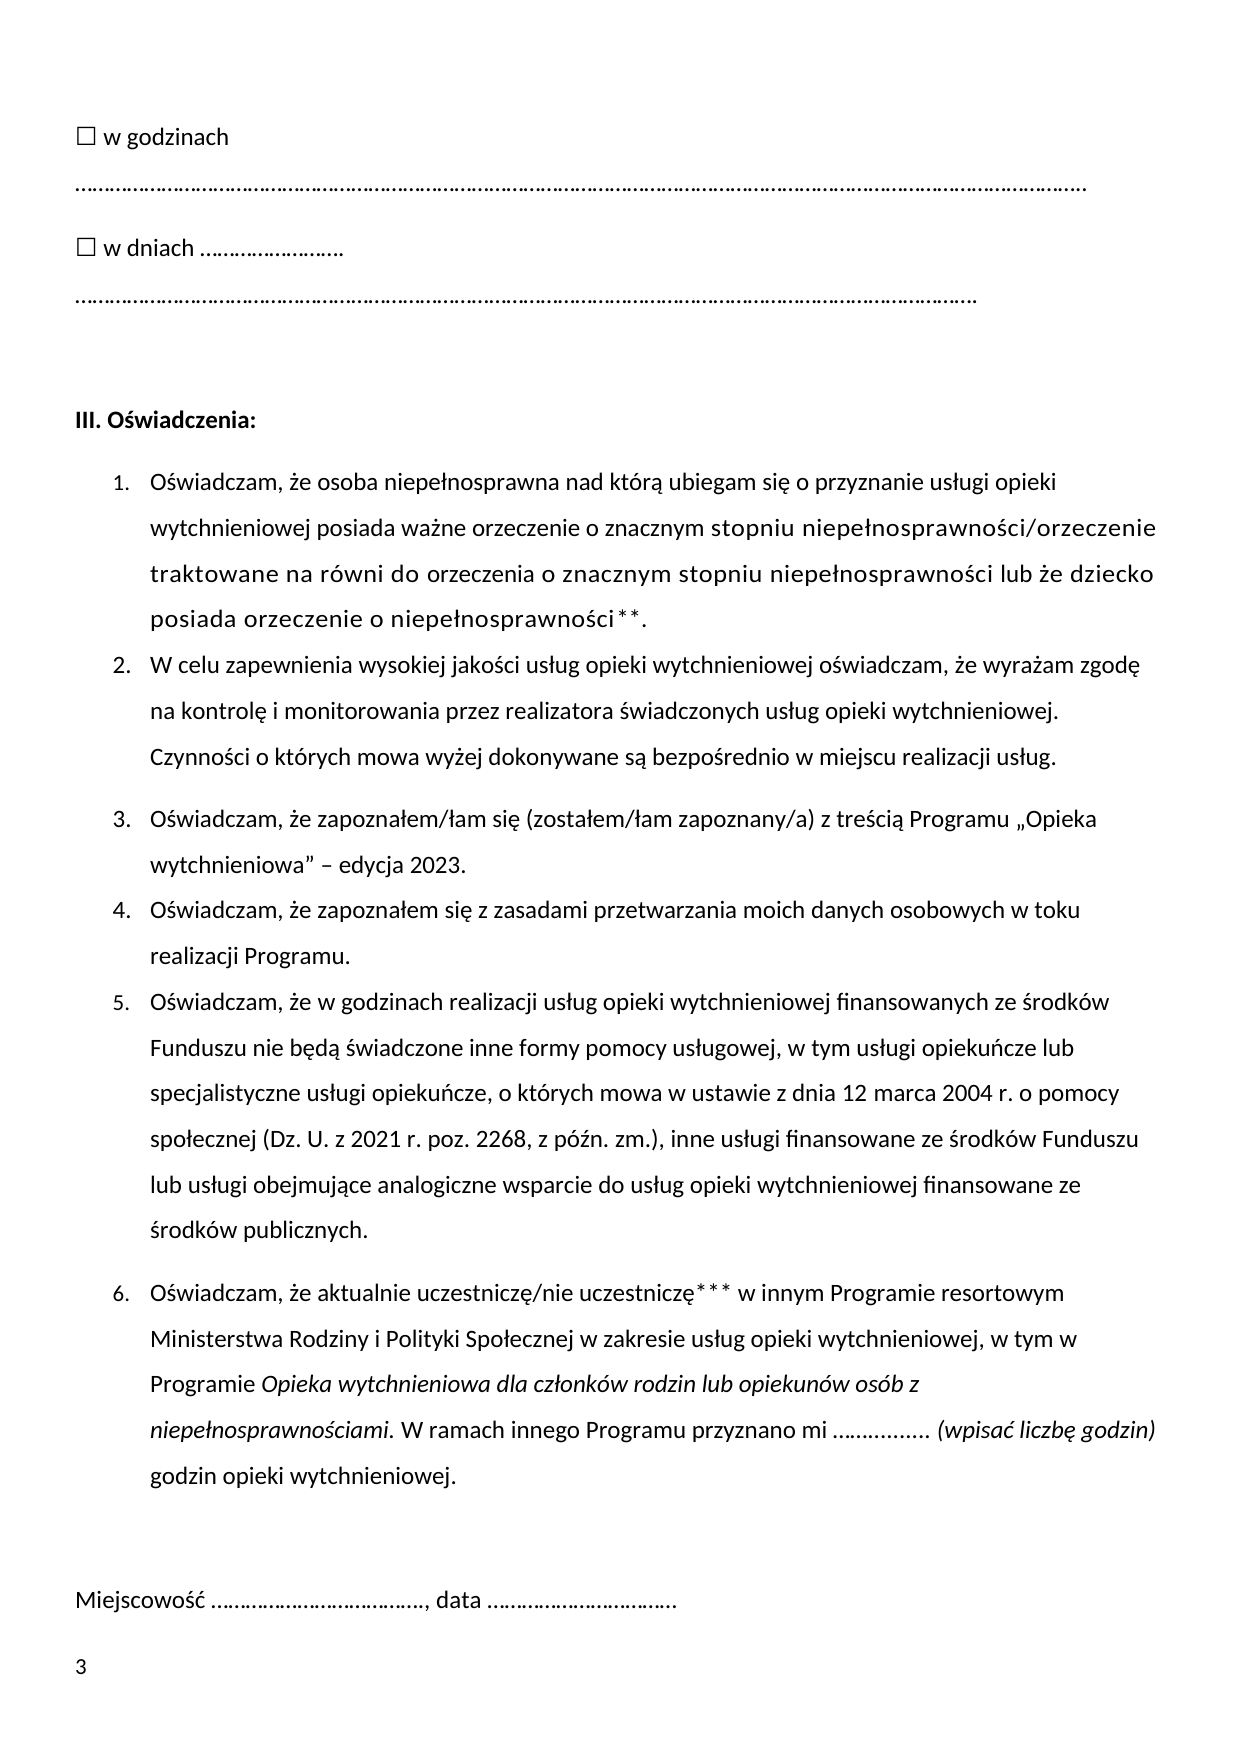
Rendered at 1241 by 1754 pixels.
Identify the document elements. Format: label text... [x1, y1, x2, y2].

text III. Oświadczenia: [75, 404, 1165, 434]
list Oświadczam, że zapoznałem się z zasadami przetwarzania moich danych osobowych w toku realizacji Programu. [112, 894, 1165, 971]
list Oświadczam, że osoba niepełnosprawna nad którą ubiegam się o przyznanie usługi opieki wytchnieniowej posiada ważne orzeczenie o znacznym stopniu niepełnosprawności/orzeczenie traktowane na równi do orzeczenia o znacznym stopniu niepełnosprawności lub że dziecko posiada orzeczenie o niepełnosprawności**. [112, 466, 1165, 634]
text ☐ w godzinach ………………………………………………………………………………………………………………………………………………………….. [75, 118, 1165, 198]
list W celu zapewnienia wysokiej jakości usług opieki wytchnieniowej oświadczam, że wyrażam zgodę na kontrolę i monitorowania przez realizatora świadczonych usług opieki wytchnieniowej. Czynności o których mowa wyżej dokonywane są bezpośrednio w miejscu realizacji usług. [112, 649, 1165, 771]
text Miejscowość ………………………………., data …………………………… [75, 1585, 1165, 1615]
list Oświadczam, że w godzinach realizacji usług opieki wytchnieniowej finansowanych ze środków Funduszu nie będą świadczone inne formy pomocy usługowej, w tym usługi opiekuńcze lub specjalistyczne usługi opiekuńcze, o których mowa w ustawie z dnia 12 marca 2004 r. o pomocy społecznej (Dz. U. z 2021 r. poz. 2268, z późn. zm.), inne usługi finansowane ze środków Funduszu lub usługi obejmujące analogiczne wsparcie do usług opieki wytchnieniowej finansowane ze środków publicznych. [112, 986, 1165, 1245]
text ☐ w dniach …………………….…………………………………………………………………………………………………………………………………………. [75, 230, 1165, 309]
list Oświadczam, że zapoznałem/łam się (zostałem/łam zapoznany/a) z treścią Programu „Opieka wytchnieniowa” – edycja 2023. [112, 803, 1165, 879]
list Oświadczam, że aktualnie uczestniczę/nie uczestniczę*** w innym Programie resortowym Ministerstwa Rodziny i Polityki Społecznej w zakresie usług opieki wytchnieniowej, w tym w Programie Opieka wytchnieniowa dla członków rodzin lub opiekunów osób z niepełnosprawnościami. W ramach innego Programu przyznano mi …….......... (wpisać liczbę godzin) godzin opieki wytchnieniowej. [112, 1277, 1165, 1490]
